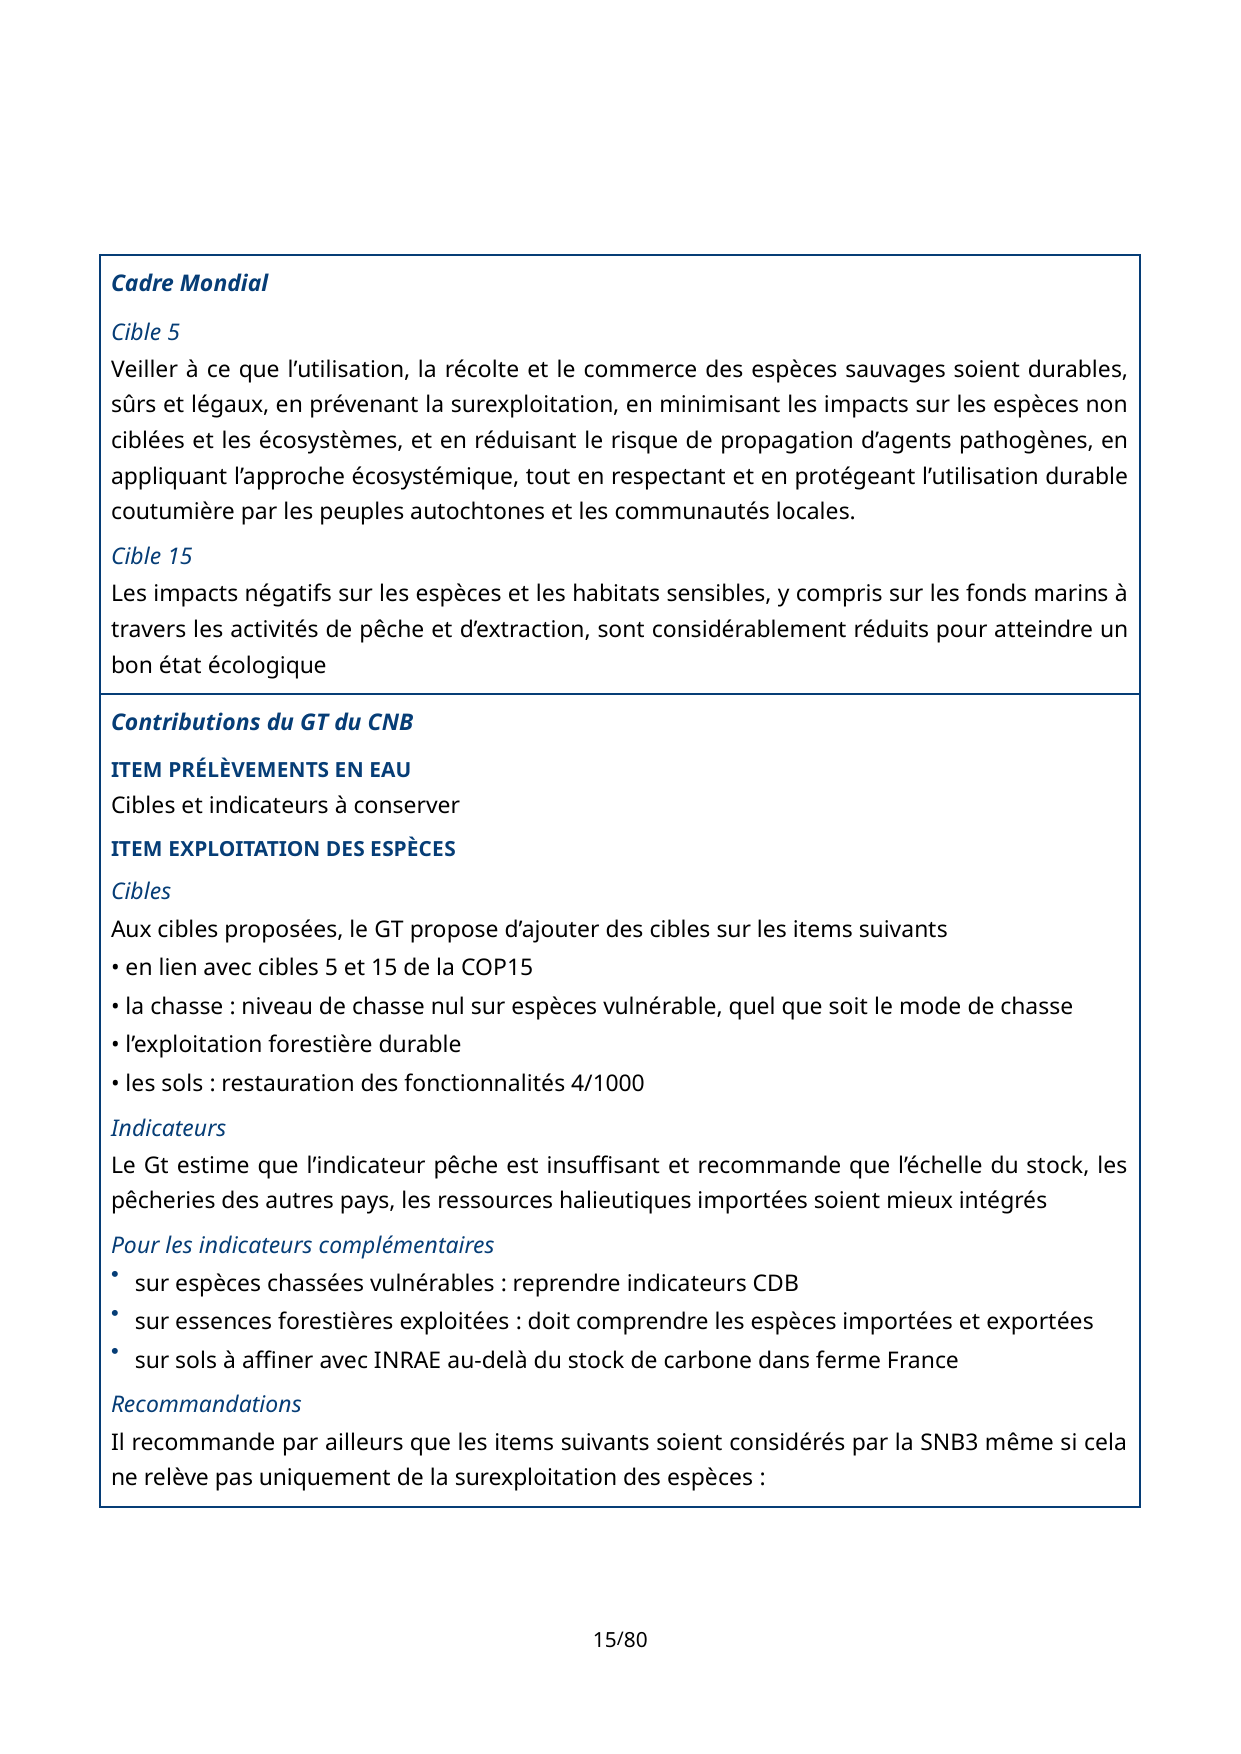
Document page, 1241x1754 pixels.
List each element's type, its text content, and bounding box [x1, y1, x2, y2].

table_cell Contributions du GT du CNB Item prélèvements en eau Cibles et indicateurs à conserver Item Exploitation des espèces Cibles Aux cibles proposées, le GT propose d’ajouter des cibles sur les items suivants • en lien avec cibles 5 et 15 de la COP15 • la chasse : niveau de chasse nul sur espèces vulnérable, quel que soit le mode de chasse • l’exploitation forestière durable • les sols : restauration des fonctionnalités 4/1000 Indicateurs Le Gt estime que l’indicateur pêche est insuffisant et recommande que l’échelle du stock, les pêcheries des autres pays, les ressources halieutiques importées soient mieux intégrés Pour les indicateurs complémentaires sur espèces chassées vulnérables : reprendre indicateurs CDB sur essences forestières exploitées : doit comprendre les espèces importées et exportées sur sols à affiner avec INRAE au-delà du stock de carbone dans ferme France Recommandations Il recommande par ailleurs que les items suivants soient considérés par la SNB3 même si cela ne relève pas uniquement de la surexploitation des espèces : biodiversité des races/essences cultivées impact sur la biodiversité de la consommation carnée : à traiter dans la lutte contre le changement d’usages des terres et mer [101, 695, 1139, 1506]
table_header Cadre Mondial Cible 5 Veiller à ce que l’utilisation, la récolte et le commerce des espèces sauvages soient durables, sûrs et légaux, en prévenant la surexploitation, en minimisant les impacts sur les espèces non ciblées et les écosystèmes, et en réduisant le risque de propagation d’agents pathogènes, en appliquant l’approche écosystémique, tout en respectant et en protégeant l’utilisation durable coutumière par les peuples autochtones et les communautés locales. Cible 15 Les impacts négatifs sur les espèces et les habitats sensibles, y compris sur les fonds marins à travers les activités de pêche et d’extraction, sont considérablement réduits pour atteindre un bon état écologique [101, 256, 1139, 693]
